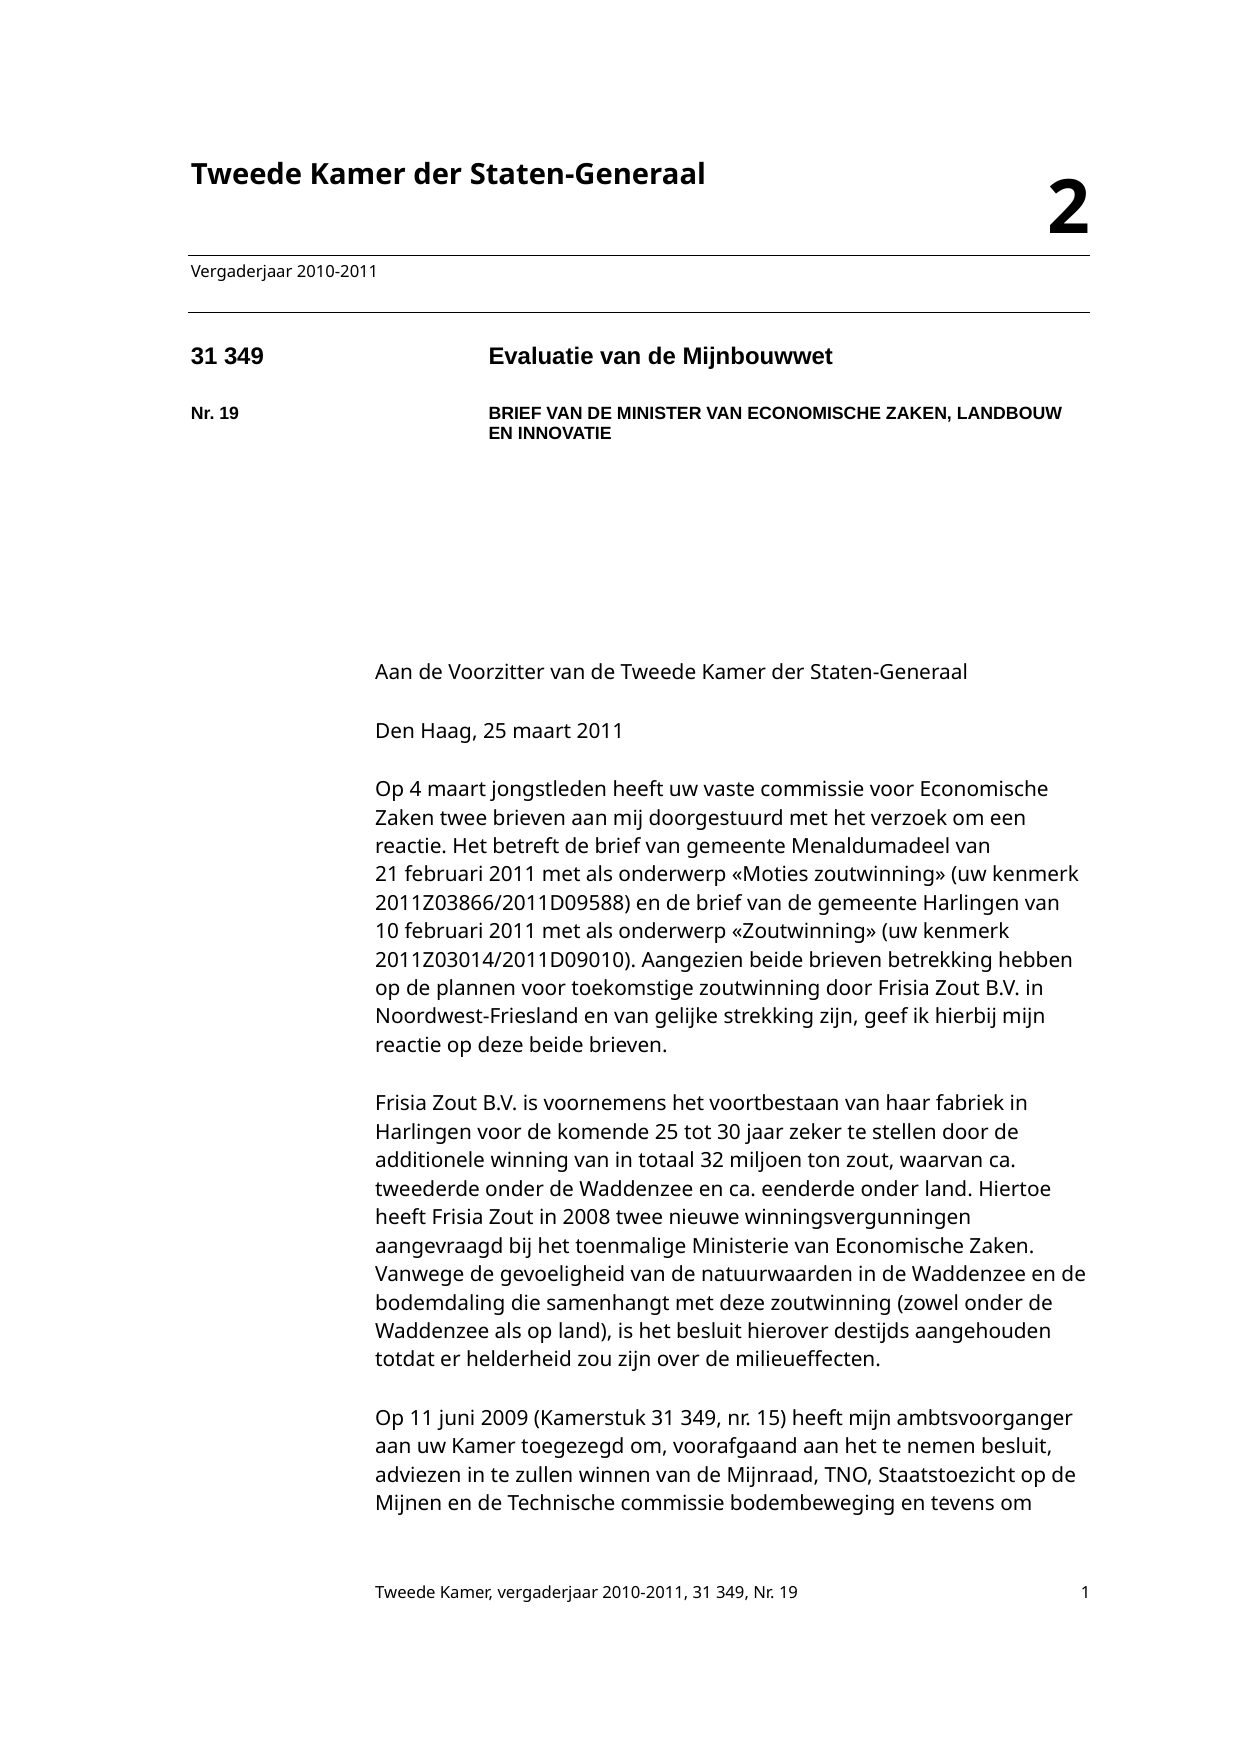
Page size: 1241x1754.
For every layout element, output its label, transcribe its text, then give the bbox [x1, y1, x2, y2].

table_cell [485, 256, 1090, 312]
table_header Tweede Kamer der Staten-Generaal [188, 150, 909, 255]
text Op 11 juni 2009 (Kamerstuk 31 349, nr. 15) heeft mijn ambtsvoorganger aan uw Kamer toegezegd om, voorafgaand aan het te nemen besluit, adviezen in te zullen winnen van de Mijnraad, TNO, Staatstoezicht op de Mijnen en de Technische commissie bodembeweging en tevens om [375, 1403, 1090, 1517]
table_cell [188, 313, 485, 339]
text Aan de Voorzitter van de Tweede Kamer der Staten-Generaal [375, 657, 1090, 686]
text Frisia Zout B.V. is voornemens het voortbestaan van haar fabriek in Harlingen voor de komende 25 tot 30 jaar zeker te stellen door de additionele winning van in totaal 32 miljoen ton zout, waarvan ca. tweederde onder de Waddenzee en ca. eenderde onder land. Hiertoe heeft Frisia Zout in 2008 twee nieuwe winningsvergunningen aangevraagd bij het toenmalige Ministerie van Economische Zaken. Vanwege de gevoeligheid van de natuurwaarden in de Waddenzee en de bodemdaling die samenhangt met deze zoutwinning (zowel onder de Waddenzee als op land), is het besluit hierover destijds aangehouden totdat er helderheid zou zijn over de milieueffecten. [375, 1088, 1090, 1373]
table_cell Evaluatie van de Mijnbouwwet [485, 339, 1090, 399]
table_header 2 [910, 150, 1090, 255]
table_cell Vergaderjaar 2010-2011 [188, 256, 485, 312]
text Den Haag, 25 maart 2011 [375, 716, 1090, 744]
table_cell Nr. 19 [188, 399, 485, 539]
table_cell [485, 313, 1090, 339]
table_cell 31 349 [188, 339, 485, 399]
table_cell BRIEF VAN DE MINISTER VAN ECONOMISCHE ZAKEN, LANDBOUW EN INNOVATIE [485, 399, 1090, 539]
text Op 4 maart jongstleden heeft uw vaste commissie voor Economische Zaken twee brieven aan mij doorgestuurd met het verzoek om een reactie. Het betreft de brief van gemeente Menaldumadeel van 21 februari 2011 met als onderwerp «Moties zoutwinning» (uw kenmerk 2011Z03866/2011D09588) en de brief van de gemeente Harlingen van 10 februari 2011 met als onderwerp «Zoutwinning» (uw kenmerk 2011Z03014/2011D09010). Aangezien beide brieven betrekking hebben op de plannen voor toekomstige zoutwinning door Frisia Zout B.V. in Noordwest-Friesland en van gelijke strekking zijn, geef ik hierbij mijn reactie op deze beide brieven. [375, 774, 1090, 1058]
